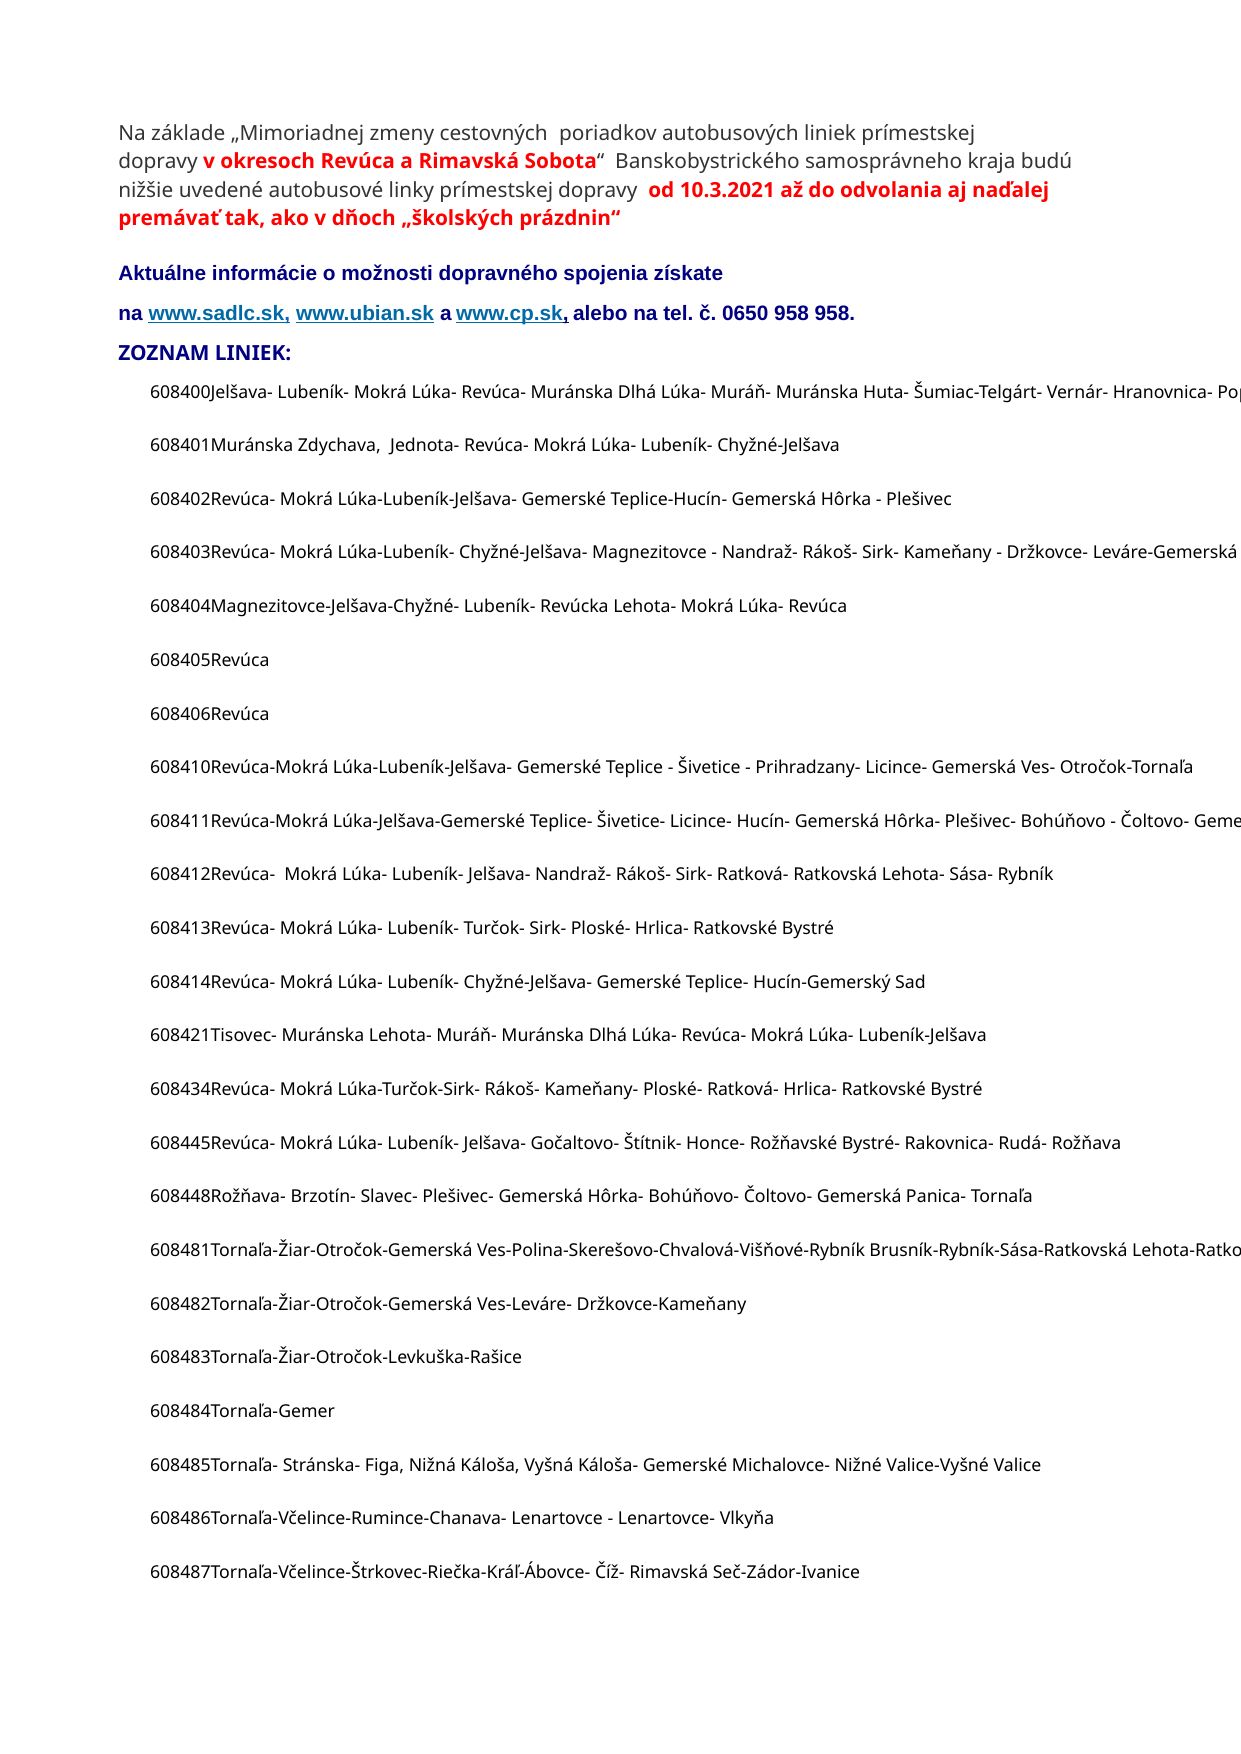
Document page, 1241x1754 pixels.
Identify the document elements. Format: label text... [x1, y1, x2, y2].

table_cell 608411 [118, 808, 210, 862]
table_cell Revúca- Mokrá Lúka- Lubeník- Jelšava- Nandraž- Rákoš- Sirk- Ratková- Ratkovská Lehota- Sása- Rybník [210, 862, 1240, 916]
table_header 608400 [118, 379, 210, 433]
table_cell 608421 [118, 1023, 210, 1076]
table_cell 608414 [118, 969, 210, 1023]
text Aktuálne informácie o možnosti dopravného spojenia získate na www.sadlc.sk, www.ubian.sk a www.cp.sk, alebo na tel. č. 0650 958 958. [118, 244, 1122, 326]
table_cell 608487 [118, 1559, 210, 1613]
table_cell 608481 [118, 1238, 210, 1291]
table_cell 608412 [118, 862, 210, 916]
table_cell Revúca- Mokrá Lúka-Lubeník-Jelšava- Gemerské Teplice-Hucín- Gemerská Hôrka - Plešivec [210, 486, 1240, 540]
table_cell Revúca-Mokrá Lúka-Lubeník-Jelšava- Gemerské Teplice - Šivetice - Prihradzany- Licince- Gemerská Ves- Otročok-Tornaľa [210, 755, 1240, 808]
table_cell 608402 [118, 486, 210, 540]
table_cell 608445 [118, 1130, 210, 1184]
table_cell 608413 [118, 916, 210, 969]
table_cell 608485 [118, 1452, 210, 1506]
table_cell Revúca [210, 701, 1240, 754]
table_cell Tornaľa-Gemer [210, 1398, 1240, 1452]
table_cell Revúca- Mokrá Lúka-Lubeník- Chyžné-Jelšava- Magnezitovce - Nandraž- Rákoš- Sirk- Kameňany - Držkovce- Leváre-Gemerská Ves [210, 540, 1240, 594]
table_cell Revúca- Mokrá Lúka- Lubeník- Jelšava- Gočaltovo- Štítnik- Honce- Rožňavské Bystré- Rakovnica- Rudá- Rožňava [210, 1130, 1240, 1184]
table_cell 608484 [118, 1398, 210, 1452]
table_cell Revúca- Mokrá Lúka-Turčok-Sirk- Rákoš- Kameňany- Ploské- Ratková- Hrlica- Ratkovské Bystré [210, 1076, 1240, 1130]
table_cell 608448 [118, 1184, 210, 1237]
table_cell 608403 [118, 540, 210, 594]
table_cell Tornaľa-Včelince-Rumince-Chanava- Lenartovce - Lenartovce- Vlkyňa [210, 1506, 1240, 1559]
table_cell Tornaľa-Žiar-Otročok-Gemerská Ves-Leváre- Držkovce-Kameňany [210, 1291, 1240, 1345]
table_cell Revúca-Mokrá Lúka-Jelšava-Gemerské Teplice- Šivetice- Licince- Hucín- Gemerská Hôrka- Plešivec- Bohúňovo - Čoltovo- Gemerská Panica- Plešivec-Tornaľa [210, 808, 1240, 862]
table_cell 608405 [118, 647, 210, 701]
text ZOZNAM LINIEK: [118, 338, 1122, 367]
table_cell Tisovec- Muránska Lehota- Muráň- Muránska Dlhá Lúka- Revúca- Mokrá Lúka- Lubeník-Jelšava [210, 1023, 1240, 1076]
table_cell Tornaľa- Stránska- Figa, Nižná Káloša, Vyšná Káloša- Gemerské Michalovce- Nižné Valice-Vyšné Valice [210, 1452, 1240, 1506]
table_cell 608404 [118, 594, 210, 647]
table_cell Rožňava- Brzotín- Slavec- Plešivec- Gemerská Hôrka- Bohúňovo- Čoltovo- Gemerská Panica- Tornaľa [210, 1184, 1240, 1237]
table_cell Tornaľa-Žiar-Otročok-Levkuška-Rašice [210, 1345, 1240, 1398]
table_cell 608401 [118, 433, 210, 486]
table_cell 608482 [118, 1291, 210, 1345]
table_cell 608483 [118, 1345, 210, 1398]
table_cell Revúca- Mokrá Lúka- Lubeník- Chyžné-Jelšava- Gemerské Teplice- Hucín-Gemerský Sad [210, 969, 1240, 1023]
table_cell 608486 [118, 1506, 210, 1559]
table_cell Magnezitovce-Jelšava-Chyžné- Lubeník- Revúcka Lehota- Mokrá Lúka- Revúca [210, 594, 1240, 647]
text Na základe „Mimoriadnej zmeny cestovných poriadkov autobusových liniek prímestskej dopravy v okresoch Revúca a Rimavská Sobota“ Banskobystrického samosprávneho kraja budú nižšie uvedené autobusové linky prímestskej dopravy od 10.3.2021 až do odvolania aj naďalej premávať tak, ako v dňoch „školských prázdnin“ [118, 118, 1122, 232]
table_cell Revúca [210, 647, 1240, 701]
table_cell Tornaľa-Žiar-Otročok-Gemerská Ves-Polina-Skerešovo-Chvalová-Višňové-Rybník Brusník-Rybník-Sása-Ratkovská Lehota-Ratková-Ploské-Sirk- Ratkovské Bystré [210, 1238, 1240, 1291]
table_cell 608434 [118, 1076, 210, 1130]
table_cell Muránska Zdychava, Jednota- Revúca- Mokrá Lúka- Lubeník- Chyžné-Jelšava [210, 433, 1240, 486]
table_header Jelšava- Lubeník- Mokrá Lúka- Revúca- Muránska Dlhá Lúka- Muráň- Muránska Huta- Šumiac-Telgárt- Vernár- Hranovnica- Poprad [210, 379, 1240, 433]
table_cell 608410 [118, 755, 210, 808]
table_cell Tornaľa-Včelince-Štrkovec-Riečka-Kráľ-Ábovce- Číž- Rimavská Seč-Zádor-Ivanice [210, 1559, 1240, 1613]
table_cell 608406 [118, 701, 210, 754]
table_cell Revúca- Mokrá Lúka- Lubeník- Turčok- Sirk- Ploské- Hrlica- Ratkovské Bystré [210, 916, 1240, 969]
